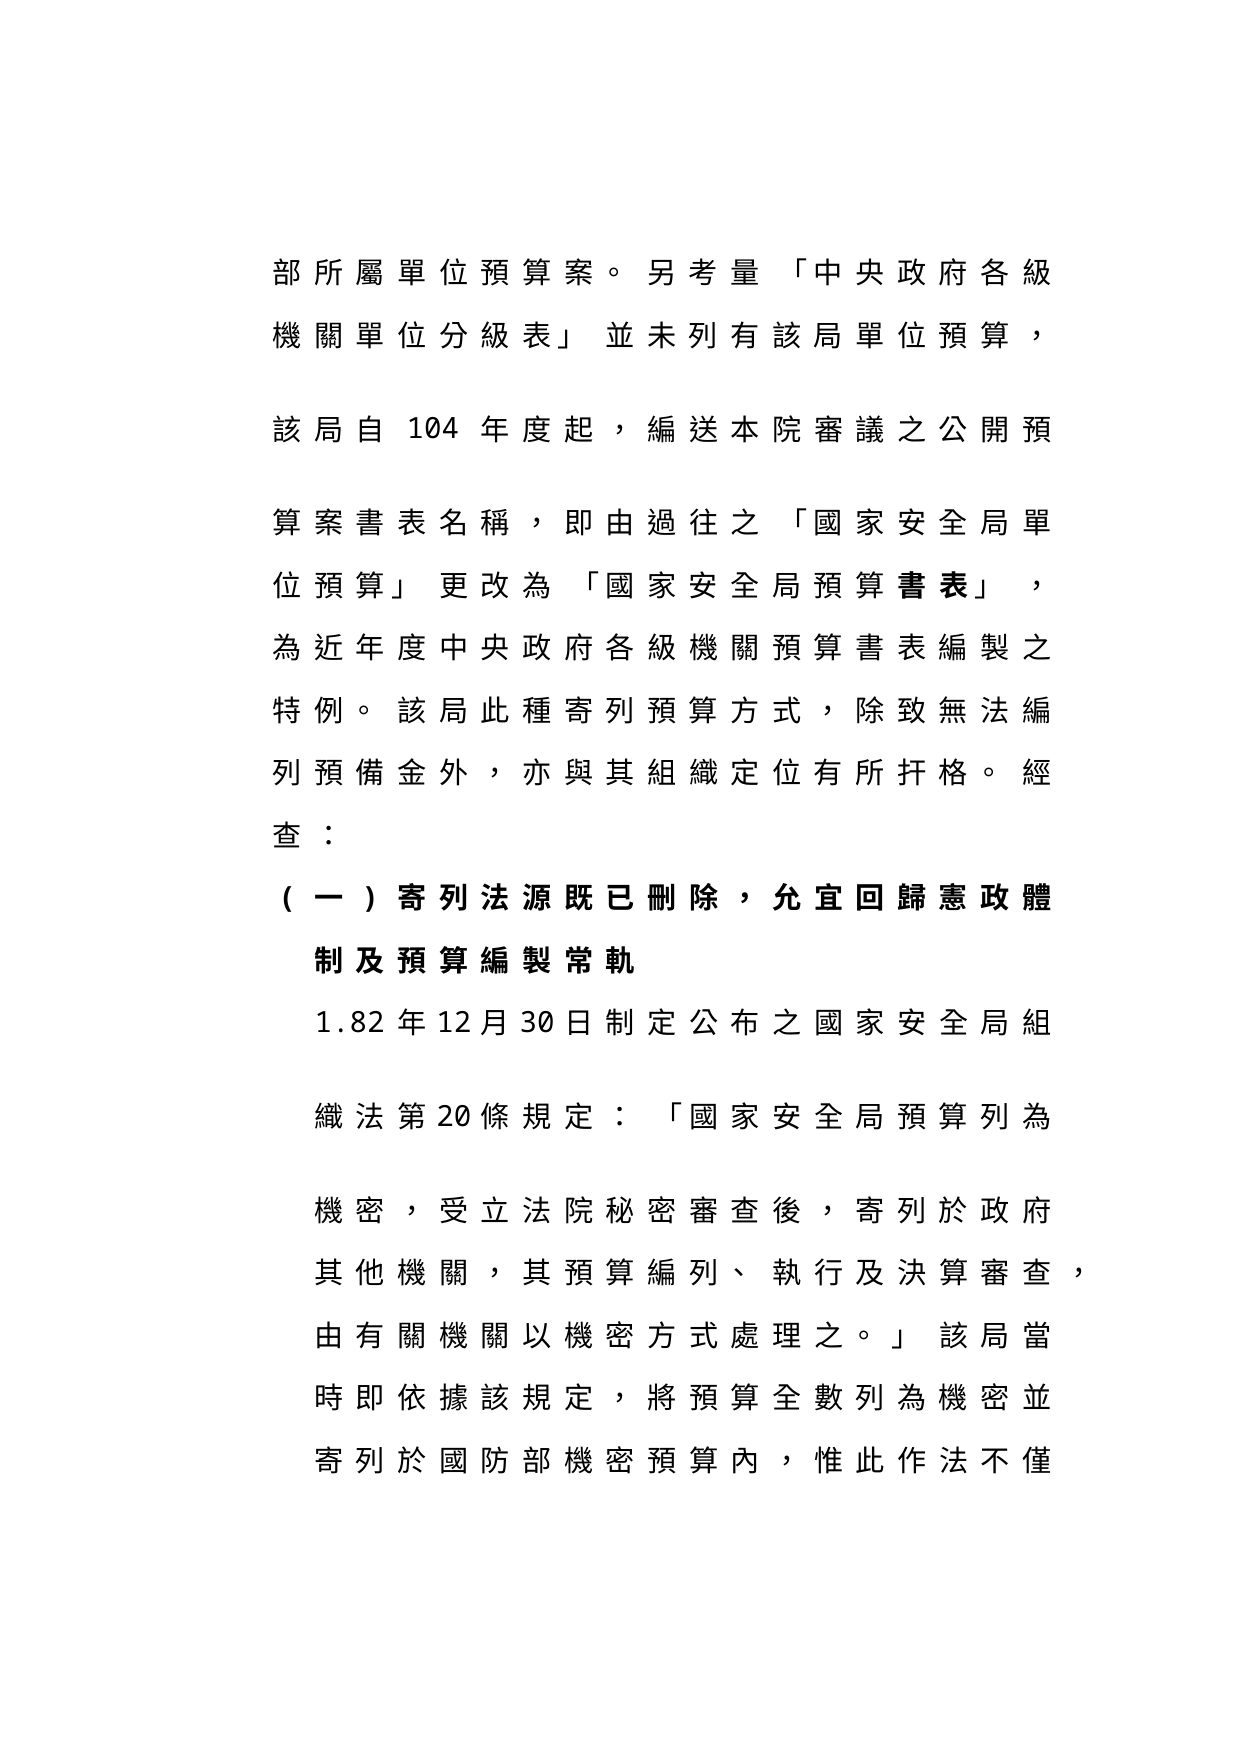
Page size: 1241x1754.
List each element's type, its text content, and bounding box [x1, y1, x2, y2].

text 1.82年12月30日制定公布之國家安全局組織法第20條規定：「國家安全局預算列為機密，受立法院秘密審查後，寄列於政府其他機關，其預算編列、執行及決算審查，由有關機關以機密方式處理之。」該局當時即依據該規定，將預算全數列為機密並寄列於國防部機密預算內，惟此作法不僅攸關憲法與組織法上之爭議，尚涉及情報工作權限歸屬及監督疑慮。 [271, 979, 1058, 1479]
text 部所屬單位預算案。另考量「中央政府各級機關單位分級表」並未列有該局單位預算，該局自104年度起，編送本院審議之公開預算案書表名稱，即由過往之「國家安全局單位預算」更改為「國家安全局預算書表」，為近年度中央政府各級機關預算書表編製之特例。該局此種寄列預算方式，除致無法編列預備金外，亦與其組織定位有所扞格。經查： [242, 229, 1058, 854]
text (一)寄列法源既已刪除，允宜回歸憲政體制及預算編製常軌 [242, 854, 1058, 979]
